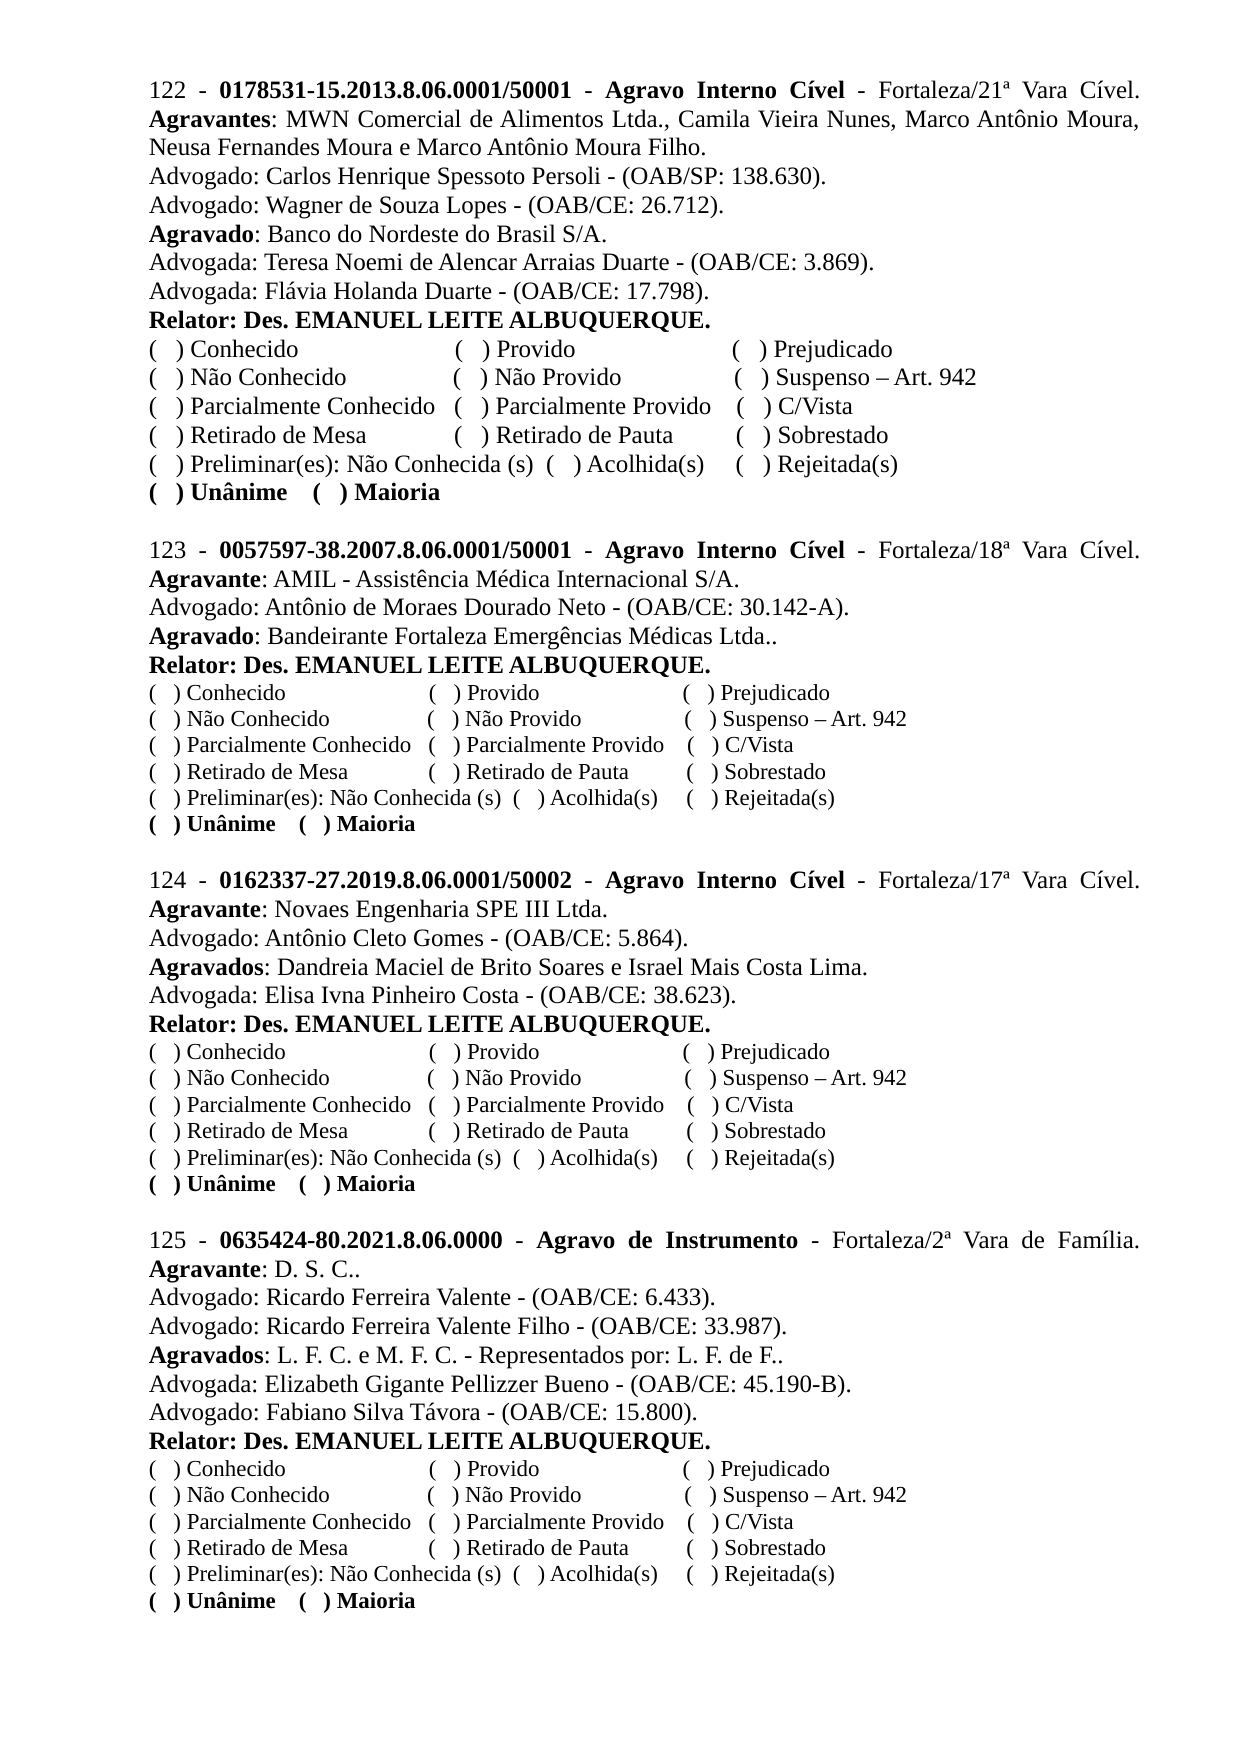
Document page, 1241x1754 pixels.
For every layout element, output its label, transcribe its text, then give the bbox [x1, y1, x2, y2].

text Agravado: Banco do Nordeste do Brasil S/A. [148, 219, 1141, 247]
text Agravado: Bandeirante Fortaleza Emergências Médicas Ltda.. [148, 621, 1141, 650]
text ( ) Conhecido ( ) Provido ( ) Prejudicado [148, 1455, 1141, 1481]
text 124 - 0162337-27.2019.8.06.0001/50002 - Agravo Interno Cível - Fortaleza/17ª Vara Cível. Agravante: Novaes Engenharia SPE III Ltda. [148, 866, 1141, 923]
text Relator: Des. EMANUEL LEITE ALBUQUERQUE. [148, 650, 1141, 679]
text Advogada: Flávia Holanda Duarte - (OAB/CE: 17.798). [148, 276, 1141, 305]
text Relator: Des. EMANUEL LEITE ALBUQUERQUE. [148, 305, 1141, 334]
text ( ) Não Conhecido ( ) Não Provido ( ) Suspenso – Art. 942 [148, 1064, 1158, 1091]
text ( ) Unânime ( ) Maioria [148, 1587, 1158, 1613]
text Advogada: Elisa Ivna Pinheiro Costa - (OAB/CE: 38.623). [148, 981, 1141, 1009]
text 125 - 0635424-80.2021.8.06.0000 - Agravo de Instrumento - Fortaleza/2ª Vara de Família. Agravante: D. S. C.. [148, 1225, 1141, 1282]
text ( ) Parcialmente Conhecido ( ) Parcialmente Provido ( ) C/Vista [148, 391, 1158, 420]
text 123 - 0057597-38.2007.8.06.0001/50001 - Agravo Interno Cível - Fortaleza/18ª Vara Cível. Agravante: AMIL - Assistência Médica Internacional S/A. [148, 535, 1141, 592]
text ( ) Retirado de Mesa ( ) Retirado de Pauta ( ) Sobrestado [148, 1534, 1158, 1560]
text ( ) Preliminar(es): Não Conhecida (s) ( ) Acolhida(s) ( ) Rejeitada(s) [148, 1143, 1158, 1170]
text Advogado: Wagner de Souza Lopes - (OAB/CE: 26.712). [148, 190, 1141, 219]
text ( ) Retirado de Mesa ( ) Retirado de Pauta ( ) Sobrestado [148, 758, 1158, 784]
text Agravados: L. F. C. e M. F. C. - Representados por: L. F. de F.. [148, 1340, 1141, 1369]
text ( ) Preliminar(es): Não Conhecida (s) ( ) Acolhida(s) ( ) Rejeitada(s) [148, 449, 1158, 477]
text Advogado: Antônio de Moraes Dourado Neto - (OAB/CE: 30.142-A). [148, 592, 1141, 621]
text Advogado: Ricardo Ferreira Valente Filho - (OAB/CE: 33.987). [148, 1311, 1141, 1340]
text ( ) Retirado de Mesa ( ) Retirado de Pauta ( ) Sobrestado [148, 1117, 1158, 1143]
text Advogada: Teresa Noemi de Alencar Arraias Duarte - (OAB/CE: 3.869). [148, 247, 1141, 276]
text Relator: Des. EMANUEL LEITE ALBUQUERQUE. [148, 1426, 1141, 1455]
text ( ) Unânime ( ) Maioria [148, 811, 1158, 837]
text Advogado: Carlos Henrique Spessoto Persoli - (OAB/SP: 138.630). [148, 161, 1141, 190]
text ( ) Conhecido ( ) Provido ( ) Prejudicado [148, 679, 1141, 705]
text ( ) Parcialmente Conhecido ( ) Parcialmente Provido ( ) C/Vista [148, 1508, 1158, 1534]
text ( ) Parcialmente Conhecido ( ) Parcialmente Provido ( ) C/Vista [148, 1091, 1158, 1117]
text ( ) Não Conhecido ( ) Não Provido ( ) Suspenso – Art. 942 [148, 705, 1158, 731]
text 122 - 0178531-15.2013.8.06.0001/50001 - Agravo Interno Cível - Fortaleza/21ª Vara Cível. Agravantes: MWN Comercial de Alimentos Ltda., Camila Vieira Nunes, Marco Antônio Moura, Neusa Fernandes Moura e Marco Antônio Moura Filho. [148, 75, 1141, 161]
text Advogada: Elizabeth Gigante Pellizzer Bueno - (OAB/CE: 45.190-B). [148, 1369, 1141, 1397]
text Advogado: Fabiano Silva Távora - (OAB/CE: 15.800). [148, 1397, 1141, 1426]
text ( ) Conhecido ( ) Provido ( ) Prejudicado [148, 334, 1141, 362]
text ( ) Retirado de Mesa ( ) Retirado de Pauta ( ) Sobrestado [148, 420, 1158, 449]
text Relator: Des. EMANUEL LEITE ALBUQUERQUE. [148, 1009, 1141, 1038]
text ( ) Não Conhecido ( ) Não Provido ( ) Suspenso – Art. 942 [148, 362, 1158, 391]
text Agravados: Dandreia Maciel de Brito Soares e Israel Mais Costa Lima. [148, 952, 1141, 981]
text ( ) Unânime ( ) Maioria [148, 1170, 1158, 1196]
text ( ) Preliminar(es): Não Conhecida (s) ( ) Acolhida(s) ( ) Rejeitada(s) [148, 1560, 1158, 1587]
text ( ) Conhecido ( ) Provido ( ) Prejudicado [148, 1038, 1141, 1064]
text ( ) Parcialmente Conhecido ( ) Parcialmente Provido ( ) C/Vista [148, 731, 1158, 758]
text ( ) Preliminar(es): Não Conhecida (s) ( ) Acolhida(s) ( ) Rejeitada(s) [148, 784, 1158, 811]
text Advogado: Antônio Cleto Gomes - (OAB/CE: 5.864). [148, 923, 1141, 952]
text Advogado: Ricardo Ferreira Valente - (OAB/CE: 6.433). [148, 1282, 1141, 1311]
text ( ) Unânime ( ) Maioria [148, 477, 1158, 506]
text ( ) Não Conhecido ( ) Não Provido ( ) Suspenso – Art. 942 [148, 1481, 1158, 1508]
